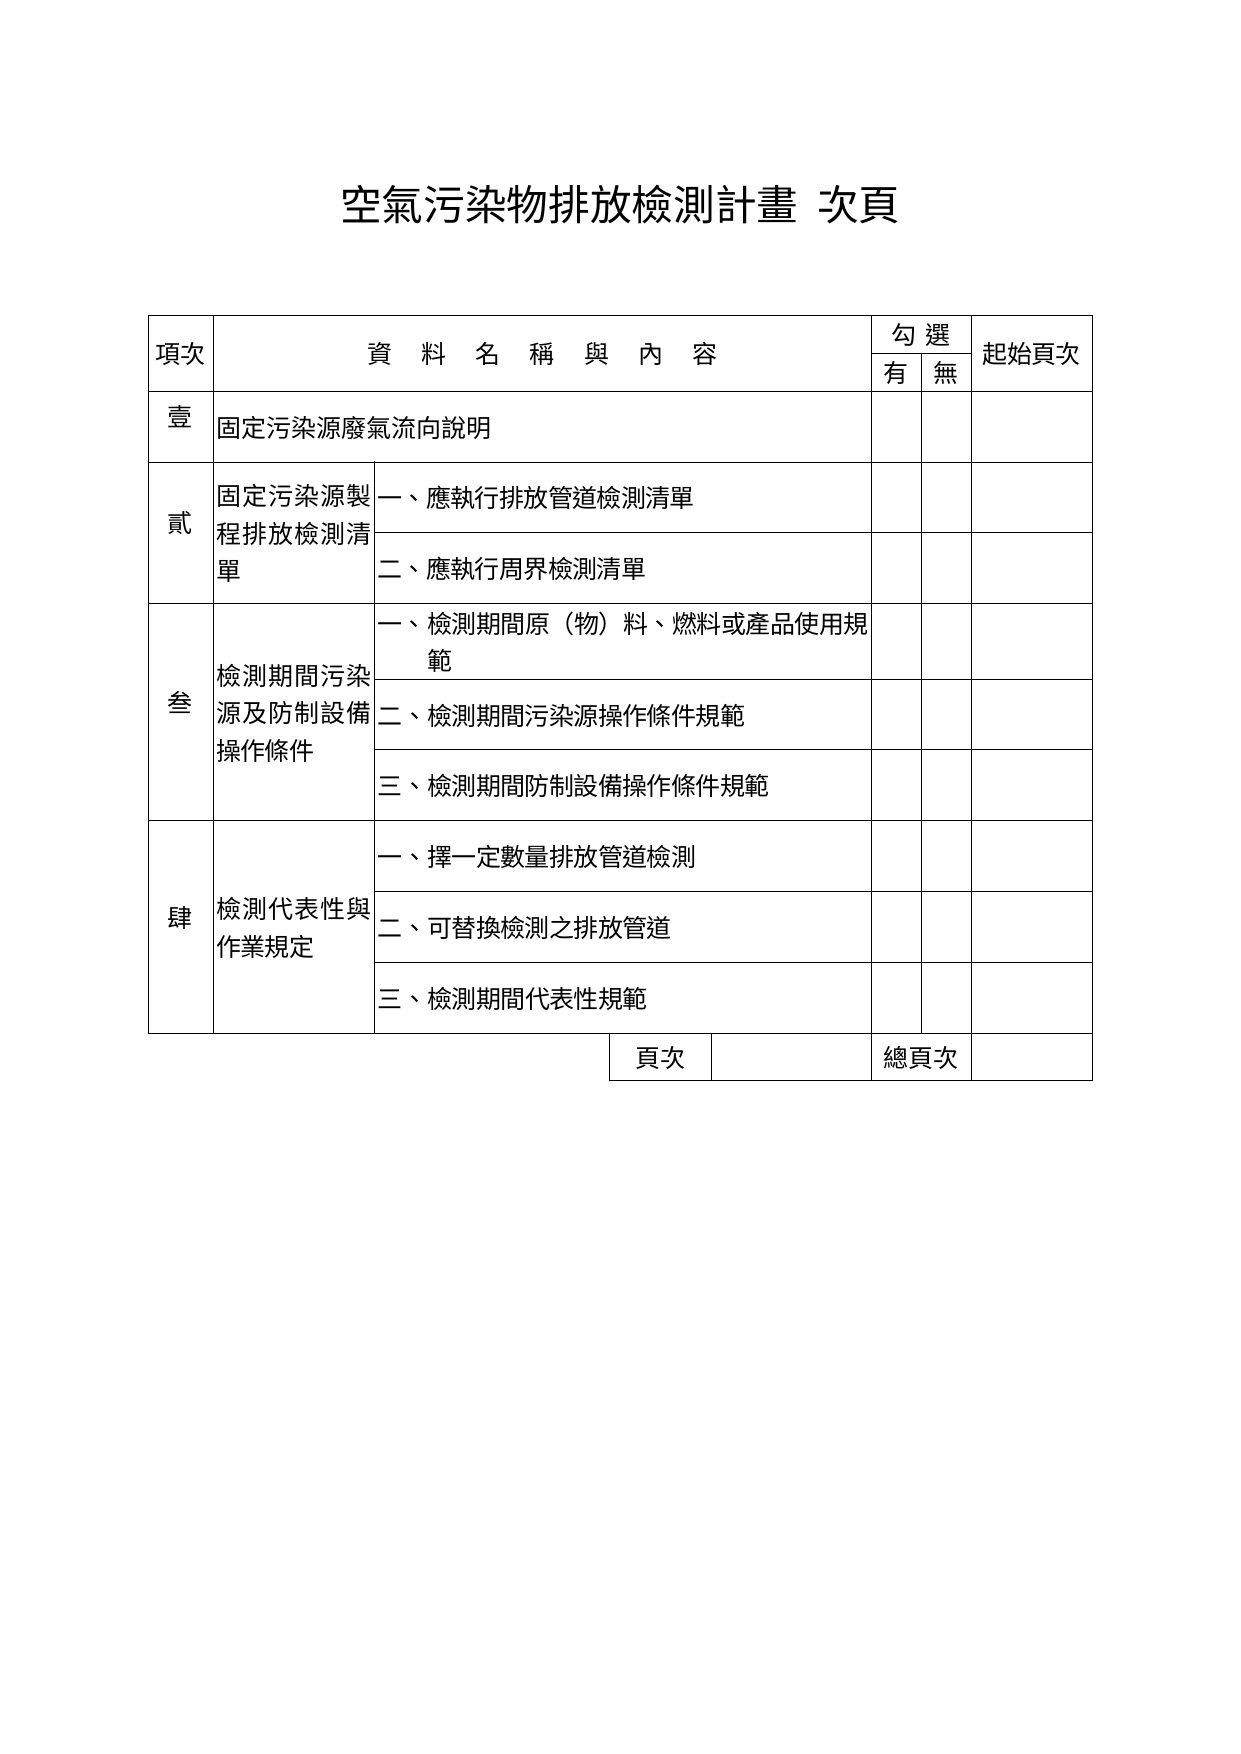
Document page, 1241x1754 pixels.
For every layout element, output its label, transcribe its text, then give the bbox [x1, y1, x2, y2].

table_cell 一、應執行排放管道檢測清單 [375, 463, 871, 532]
table_cell [922, 821, 971, 891]
table_cell 二、應執行周界檢測清單 [375, 533, 871, 603]
table_cell 貳 [149, 463, 213, 603]
table_cell [922, 750, 971, 820]
table_cell [872, 533, 921, 603]
table_cell [972, 680, 1092, 749]
table_cell [972, 892, 1092, 962]
table_cell [972, 821, 1092, 891]
table_header 資料名稱與內容 [214, 316, 871, 391]
table_cell 二、可替換檢測之排放管道 [375, 892, 871, 962]
table_cell 檢測期間原（物）料、燃料或產品使用規範 [375, 604, 871, 678]
table_cell 有 [872, 354, 921, 391]
table_header 項次 [149, 316, 213, 391]
table_cell [872, 892, 921, 962]
table_cell [972, 750, 1092, 820]
table_cell [922, 533, 971, 603]
table_cell [972, 604, 1092, 678]
table_cell 固定污染源廢氣流向說明 [214, 392, 871, 461]
table_cell 肆 [149, 821, 213, 1033]
table_cell [922, 604, 971, 678]
table_cell [922, 963, 971, 1033]
table_cell 頁次 [610, 1034, 711, 1080]
table_cell 總頁次 [872, 1034, 971, 1080]
table_cell 二、檢測期間污染源操作條件規範 [375, 680, 871, 749]
table_cell 叁 [149, 604, 213, 820]
table_header 起始頁次 [972, 316, 1092, 391]
table_cell 三、檢測期間代表性規範 [375, 963, 871, 1033]
table_cell 無 [922, 354, 971, 391]
table_cell [972, 963, 1092, 1033]
table_cell [872, 750, 921, 820]
table_cell [972, 533, 1092, 603]
table_cell 壹 [149, 392, 213, 461]
table_cell [148, 1034, 609, 1080]
table_header 勾 選 [872, 316, 971, 352]
table_cell 檢測期間污染源及防制設備操作條件 [214, 604, 374, 820]
table_cell [872, 604, 921, 678]
text 空氣污染物排放檢測計畫 次頁 [148, 164, 1092, 239]
table_cell [872, 821, 921, 891]
table_cell [712, 1034, 871, 1080]
table_cell [922, 463, 971, 532]
table_cell 固定污染源製程排放檢測清單 [214, 463, 374, 603]
table_cell [872, 463, 921, 532]
table_cell [872, 963, 921, 1033]
table_cell [972, 463, 1092, 532]
table_cell [922, 892, 971, 962]
table_cell [922, 392, 971, 461]
table_cell 檢測代表性與作業規定 [214, 821, 374, 1033]
table_cell [872, 680, 921, 749]
table_cell [922, 680, 971, 749]
table_cell [972, 392, 1092, 461]
table_cell 三、檢測期間防制設備操作條件規範 [375, 750, 871, 820]
table_cell 一、擇一定數量排放管道檢測 [375, 821, 871, 891]
table_cell [872, 392, 921, 461]
table_cell [972, 1034, 1092, 1080]
